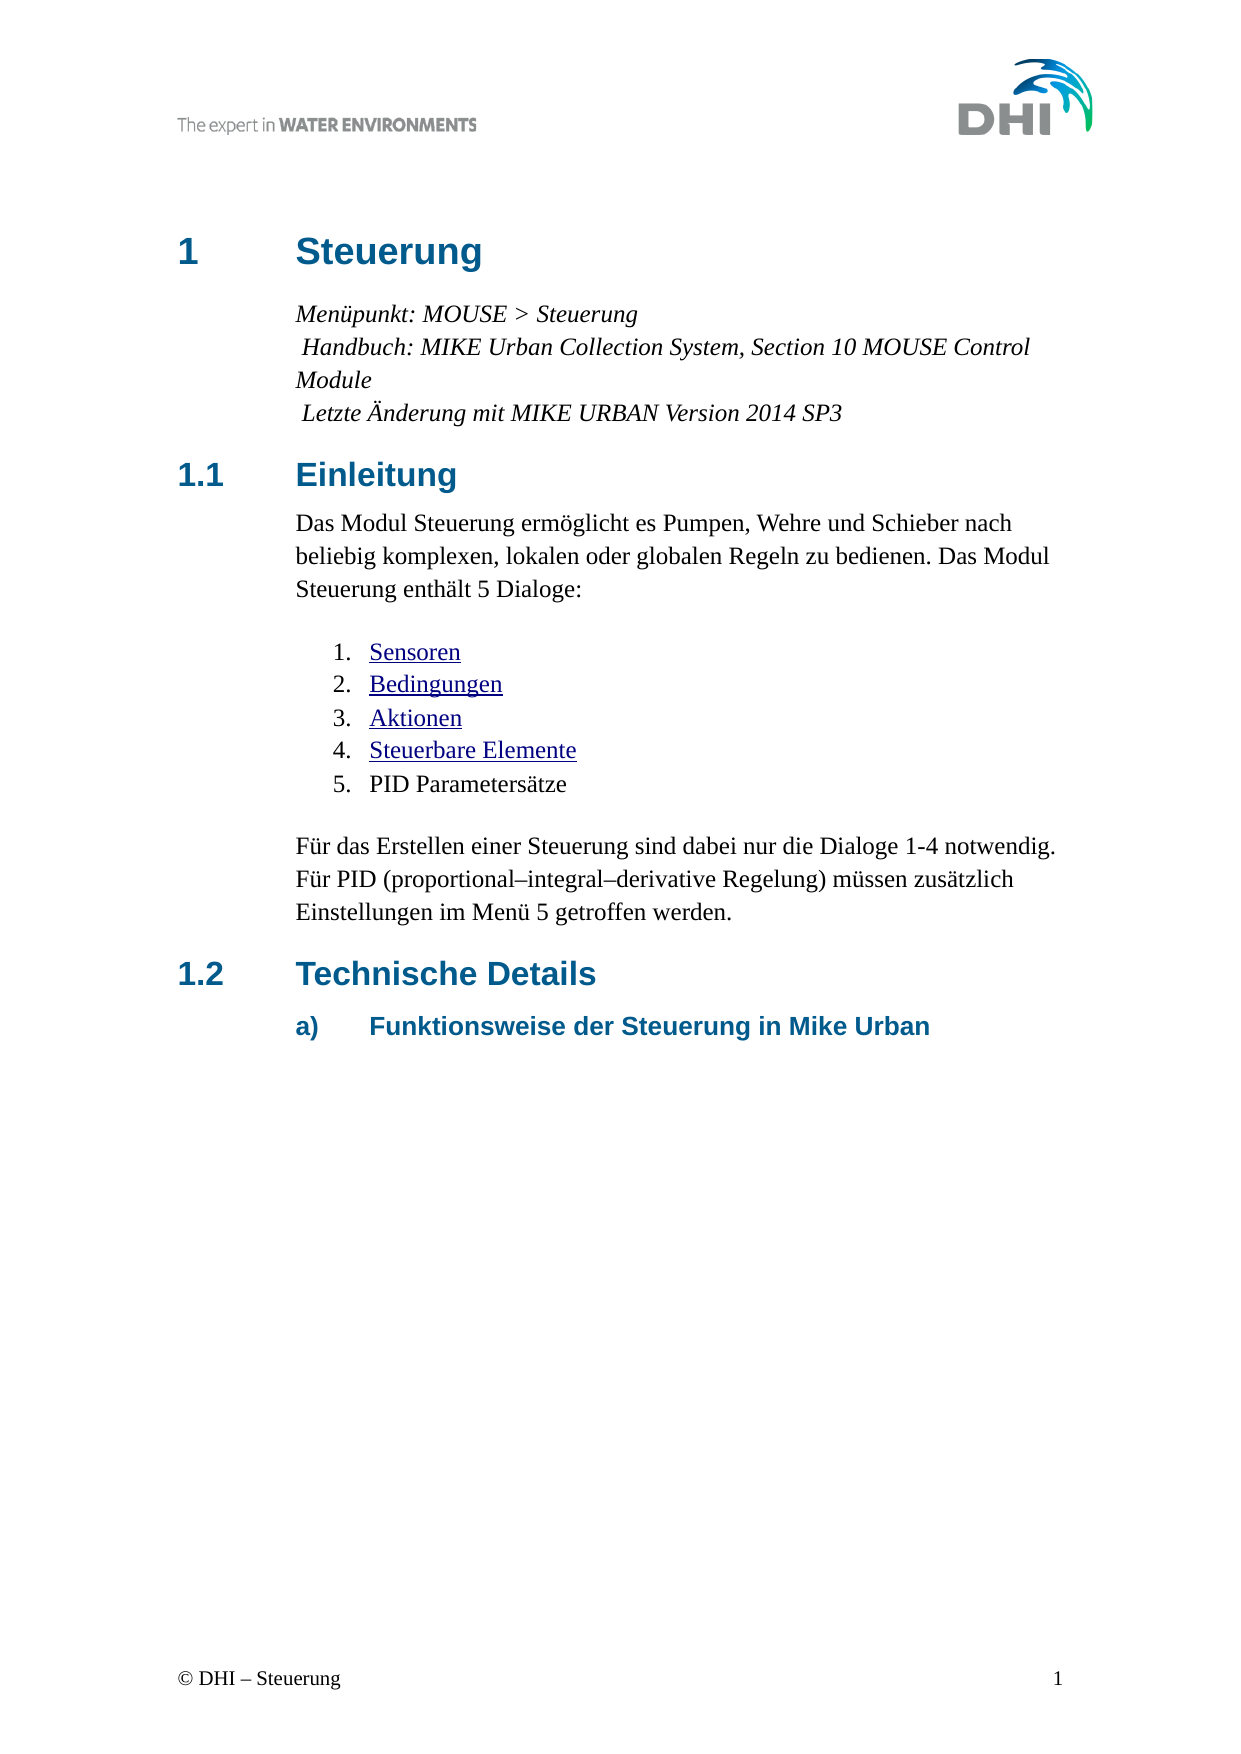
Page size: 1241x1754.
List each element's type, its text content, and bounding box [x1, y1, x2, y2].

list Aktionen [351, 703, 1063, 731]
list PID Parametersätze [351, 769, 1063, 797]
picture [177, 117, 477, 135]
list Sensoren [351, 637, 1063, 665]
text Für das Erstellen einer Steuerung sind dabei nur die Dialoge 1-4 notwendig. Für PID (proportional–integral–derivative Regelung) müssen zusätzlich Einstellungen im Menü 5 getroffen werden. [295, 831, 1063, 926]
text Das Modul Steuerung ermöglicht es Pumpen, Wehre und Schieber nach beliebig komplexen, lokalen oder globalen Regeln zu bedienen. Das Modul Steuerung enthält 5 Dialoge: [295, 508, 1063, 603]
text Menüpunkt: MOUSE > Steuerung Handbuch: MIKE Urban Collection System, Section 10 MOUSE Control Module Letzte Änderung mit MIKE URBAN Version 2014 SP3 [295, 299, 1063, 427]
list Steuerbare Elemente [351, 736, 1063, 764]
list Bedingungen [351, 669, 1063, 698]
subtitle Funktionsweise der Steuerung in Mike Urban [295, 1010, 1063, 1041]
subtitle Steuerung [177, 229, 1063, 272]
picture [958, 59, 1093, 135]
subtitle Technische Details [177, 954, 1063, 993]
subtitle Einleitung [177, 454, 1063, 493]
